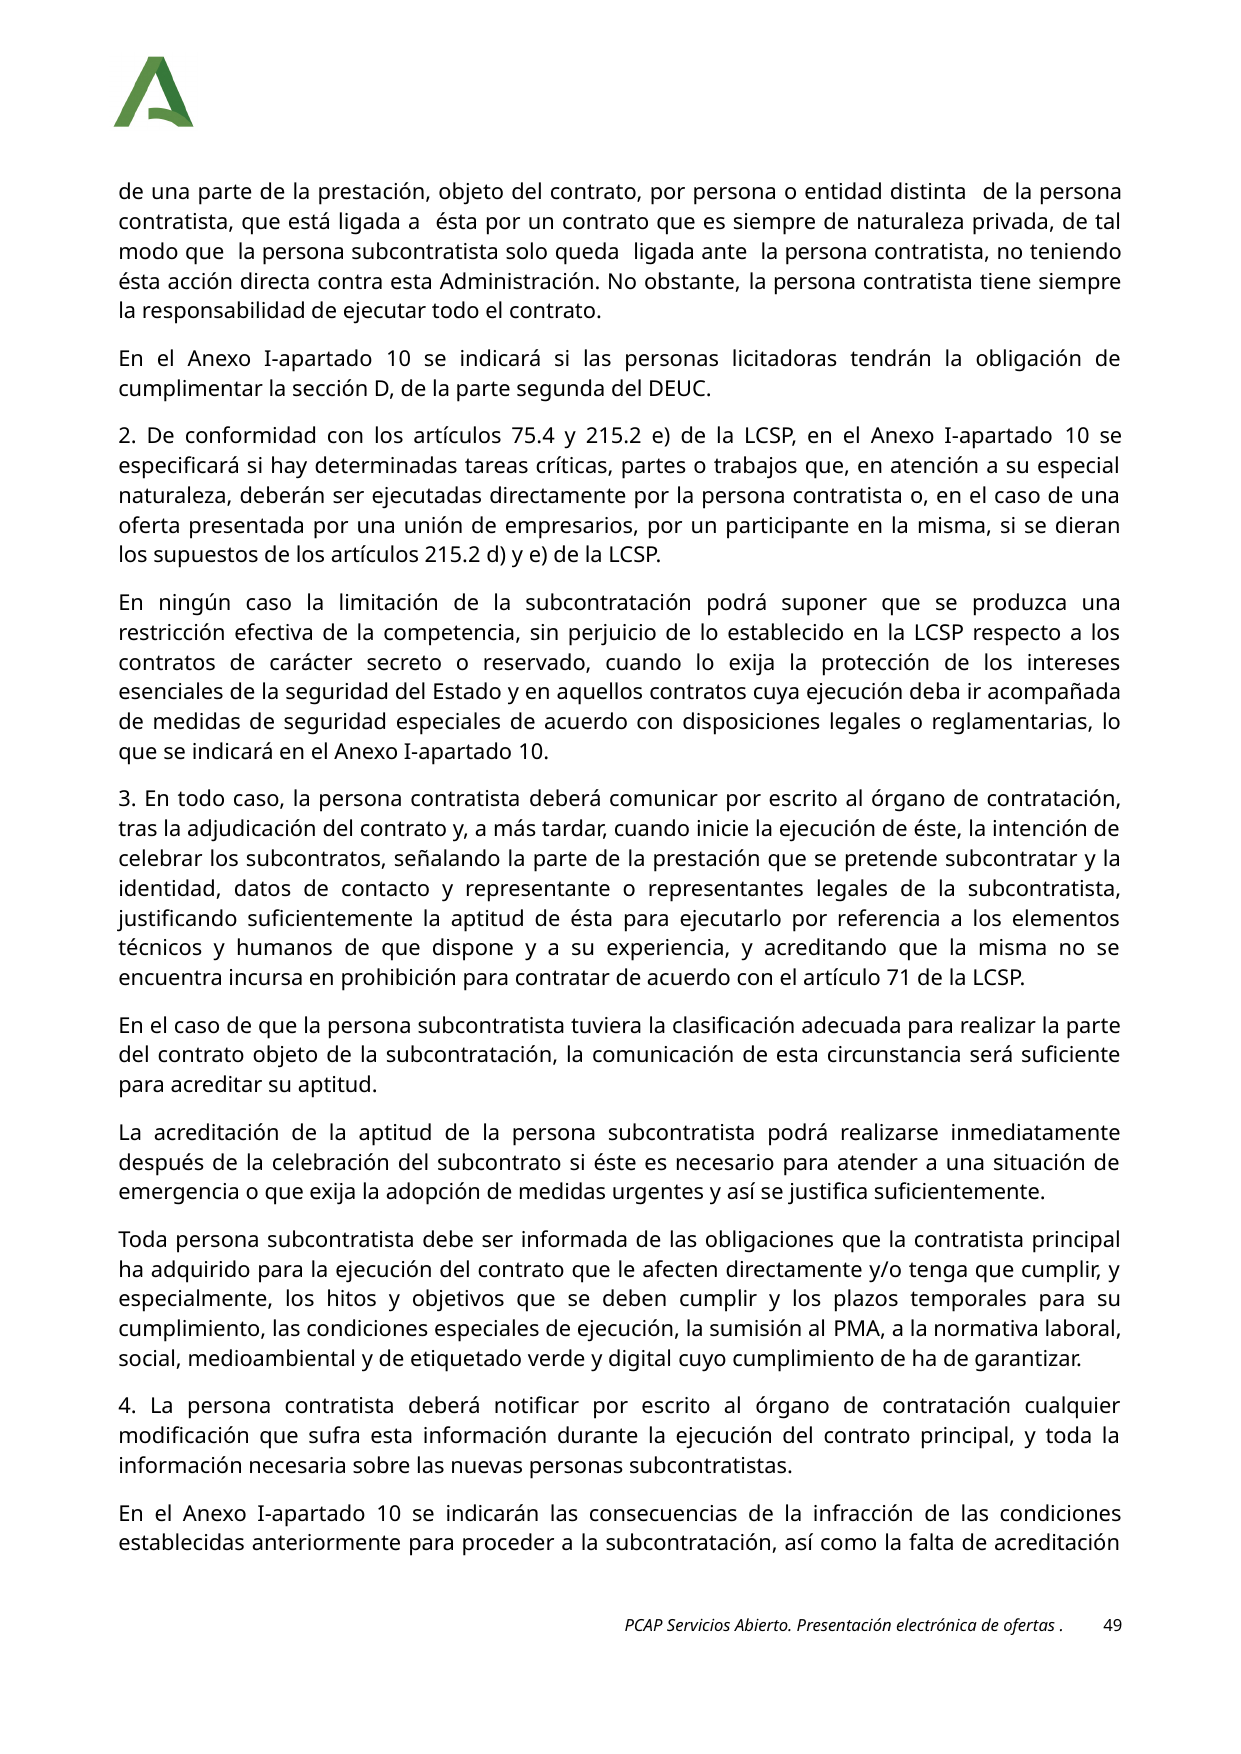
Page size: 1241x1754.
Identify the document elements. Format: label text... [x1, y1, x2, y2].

text En el Anexo I-apartado 10 se indicará si las personas licitadoras tendrán la obligación de cumplimentar la sección D, de la parte segunda del DEUC. [118, 343, 1122, 403]
text La acreditación de la aptitud de la persona subcontratista podrá realizarse inmediatamente después de la celebración del subcontrato si éste es necesario para atender a una situación de emergencia o que exija la adopción de medidas urgentes y así se justifica suficientemente. [118, 1117, 1122, 1206]
text 2. De conformidad con los artículos 75.4 y 215.2 e) de la LCSP, en el Anexo I-apartado 10 se especificará si hay determinadas tareas críticas, partes o trabajos que, en atención a su especial naturaleza, deberán ser ejecutadas directamente por la persona contratista o, en el caso de una oferta presentada por una unión de empresarios, por un participante en la misma, si se dieran los supuestos de los artículos 215.2 d) y e) de la LCSP. [118, 420, 1122, 569]
text Toda persona subcontratista debe ser informada de las obligaciones que la contratista principal ha adquirido para la ejecución del contrato que le afecten directamente y/o tenga que cumplir, y especialmente, los hitos y objetivos que se deben cumplir y los plazos temporales para su cumplimiento, las condiciones especiales de ejecución, la sumisión al PMA, a la normativa laboral, social, medioambiental y de etiquetado verde y digital cuyo cumplimiento de ha de garantizar. [118, 1224, 1122, 1373]
picture [109, 52, 198, 131]
text de una parte de la prestación, objeto del contrato, por persona o entidad distinta de la persona contratista, que está ligada a ésta por un contrato que es siempre de naturaleza privada, de tal modo que la persona subcontratista solo queda ligada ante la persona contratista, no teniendo ésta acción directa contra esta Administración. No obstante, la persona contratista tiene siempre la responsabilidad de ejecutar todo el contrato. [118, 176, 1122, 325]
text En el Anexo I-apartado 10 se indicarán las consecuencias de la infracción de las condiciones establecidas anteriormente para proceder a la subcontratación, así como la falta de acreditación [118, 1498, 1122, 1557]
text 3. En todo caso, la persona contratista deberá comunicar por escrito al órgano de contratación, tras la adjudicación del contrato y, a más tardar, cuando inicie la ejecución de éste, la intención de celebrar los subcontratos, señalando la parte de la prestación que se pretende subcontratar y la identidad, datos de contacto y representante o representantes legales de la subcontratista, justificando suficientemente la aptitud de ésta para ejecutarlo por referencia a los elementos técnicos y humanos de que dispone y a su experiencia, y acreditando que la misma no se encuentra incursa en prohibición para contratar de acuerdo con el artículo 71 de la LCSP. [118, 783, 1122, 992]
text En ningún caso la limitación de la subcontratación podrá suponer que se produzca una restricción efectiva de la competencia, sin perjuicio de lo establecido en la LCSP respecto a los contratos de carácter secreto o reservado, cuando lo exija la protección de los intereses esenciales de la seguridad del Estado y en aquellos contratos cuya ejecución deba ir acompañada de medidas de seguridad especiales de acuerdo con disposiciones legales o reglamentarias, lo que se indicará en el Anexo I-apartado 10. [118, 587, 1122, 766]
text 4. La persona contratista deberá notificar por escrito al órgano de contratación cualquier modificación que sufra esta información durante la ejecución del contrato principal, y toda la información necesaria sobre las nuevas personas subcontratistas. [118, 1391, 1122, 1480]
text En el caso de que la persona subcontratista tuviera la clasificación adecuada para realizar la parte del contrato objeto de la subcontratación, la comunicación de esta circunstancia será suficiente para acreditar su aptitud. [118, 1010, 1122, 1099]
